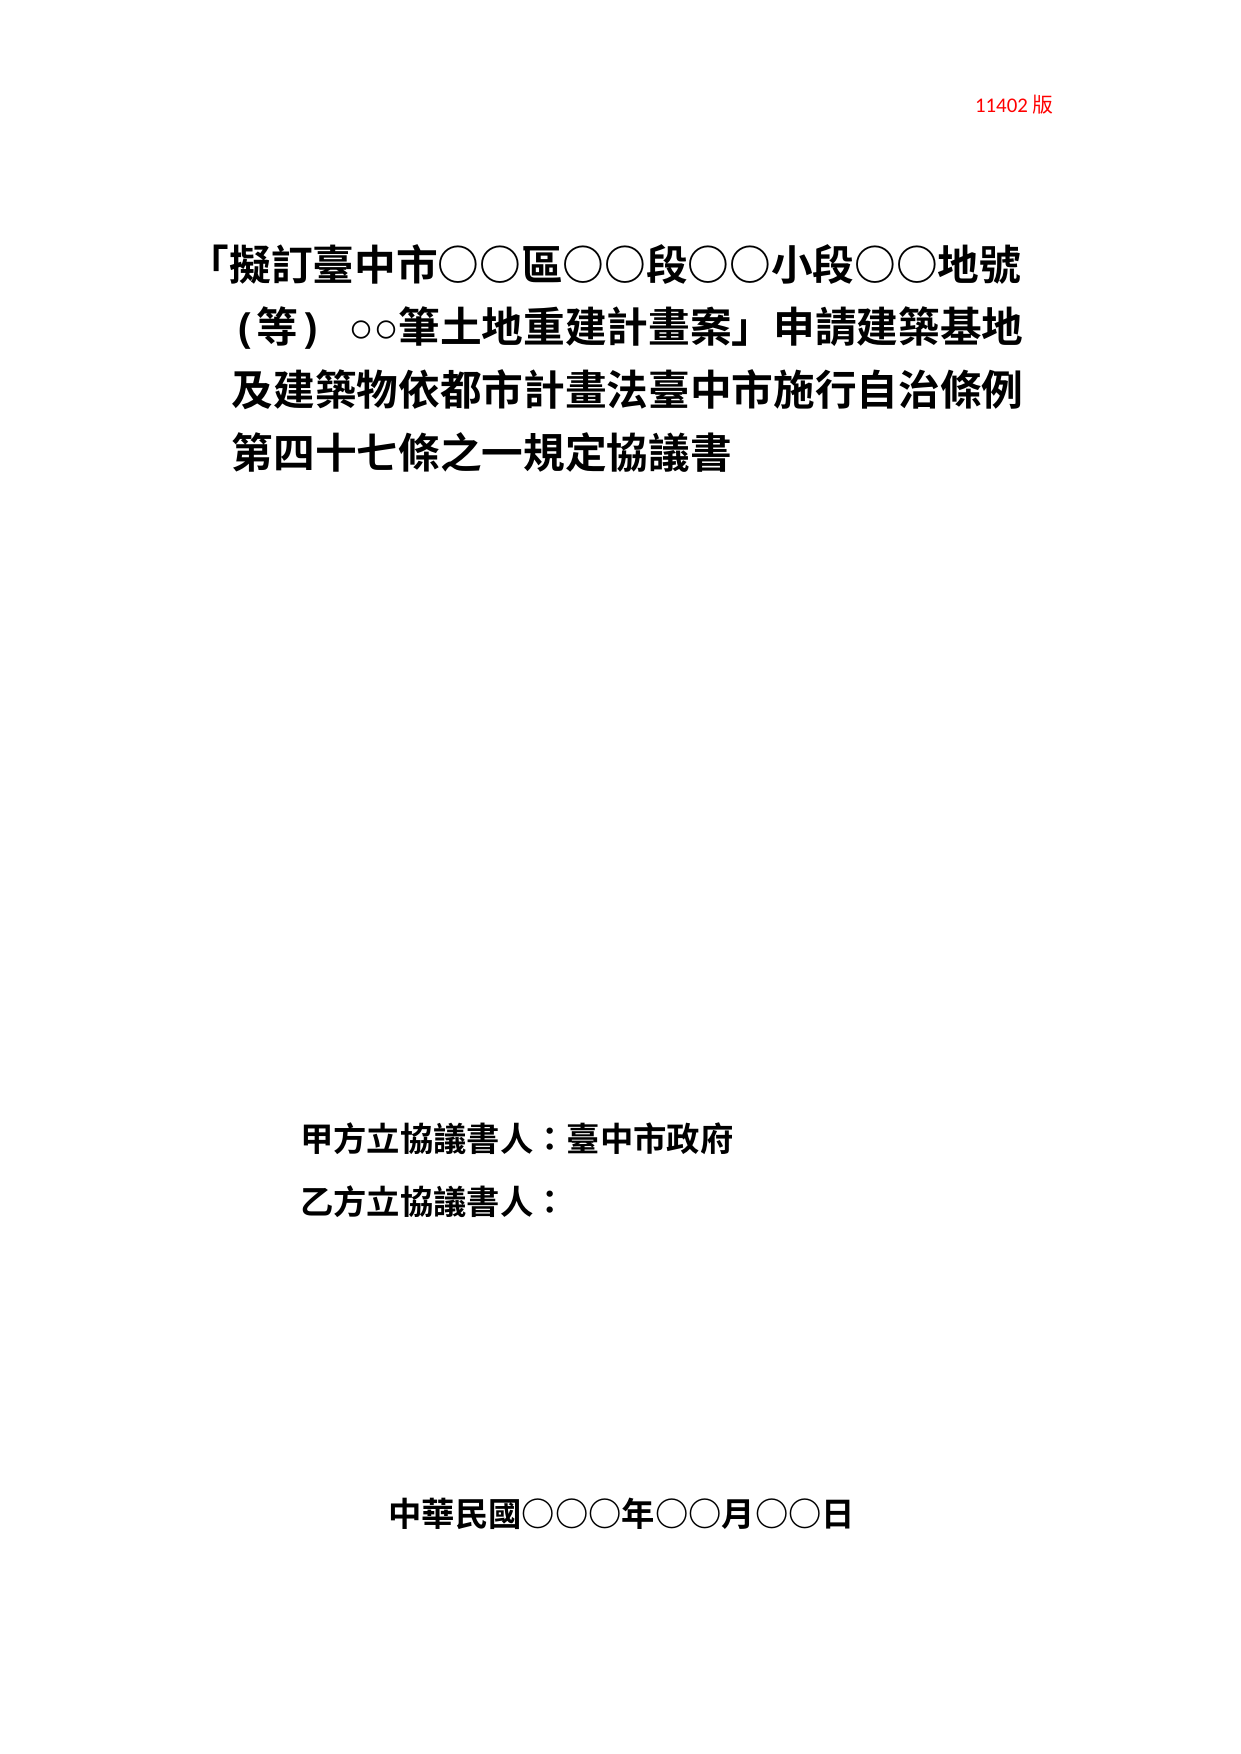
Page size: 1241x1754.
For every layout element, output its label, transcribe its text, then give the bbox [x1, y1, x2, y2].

text 乙方立協議書人： [300, 1158, 1053, 1221]
text 甲方立協議書人：臺中市政府 [300, 1096, 1053, 1158]
text 「擬訂臺中市○○區○○段○○小段○○地號(等) ○○筆土地重建計畫案」申請建築基地及建築物依都市計畫法臺中市施行自治條例第四十七條之一規定協議書 [187, 221, 1053, 471]
text 中華民國○○○年○○月○○日 [225, 1471, 1018, 1533]
